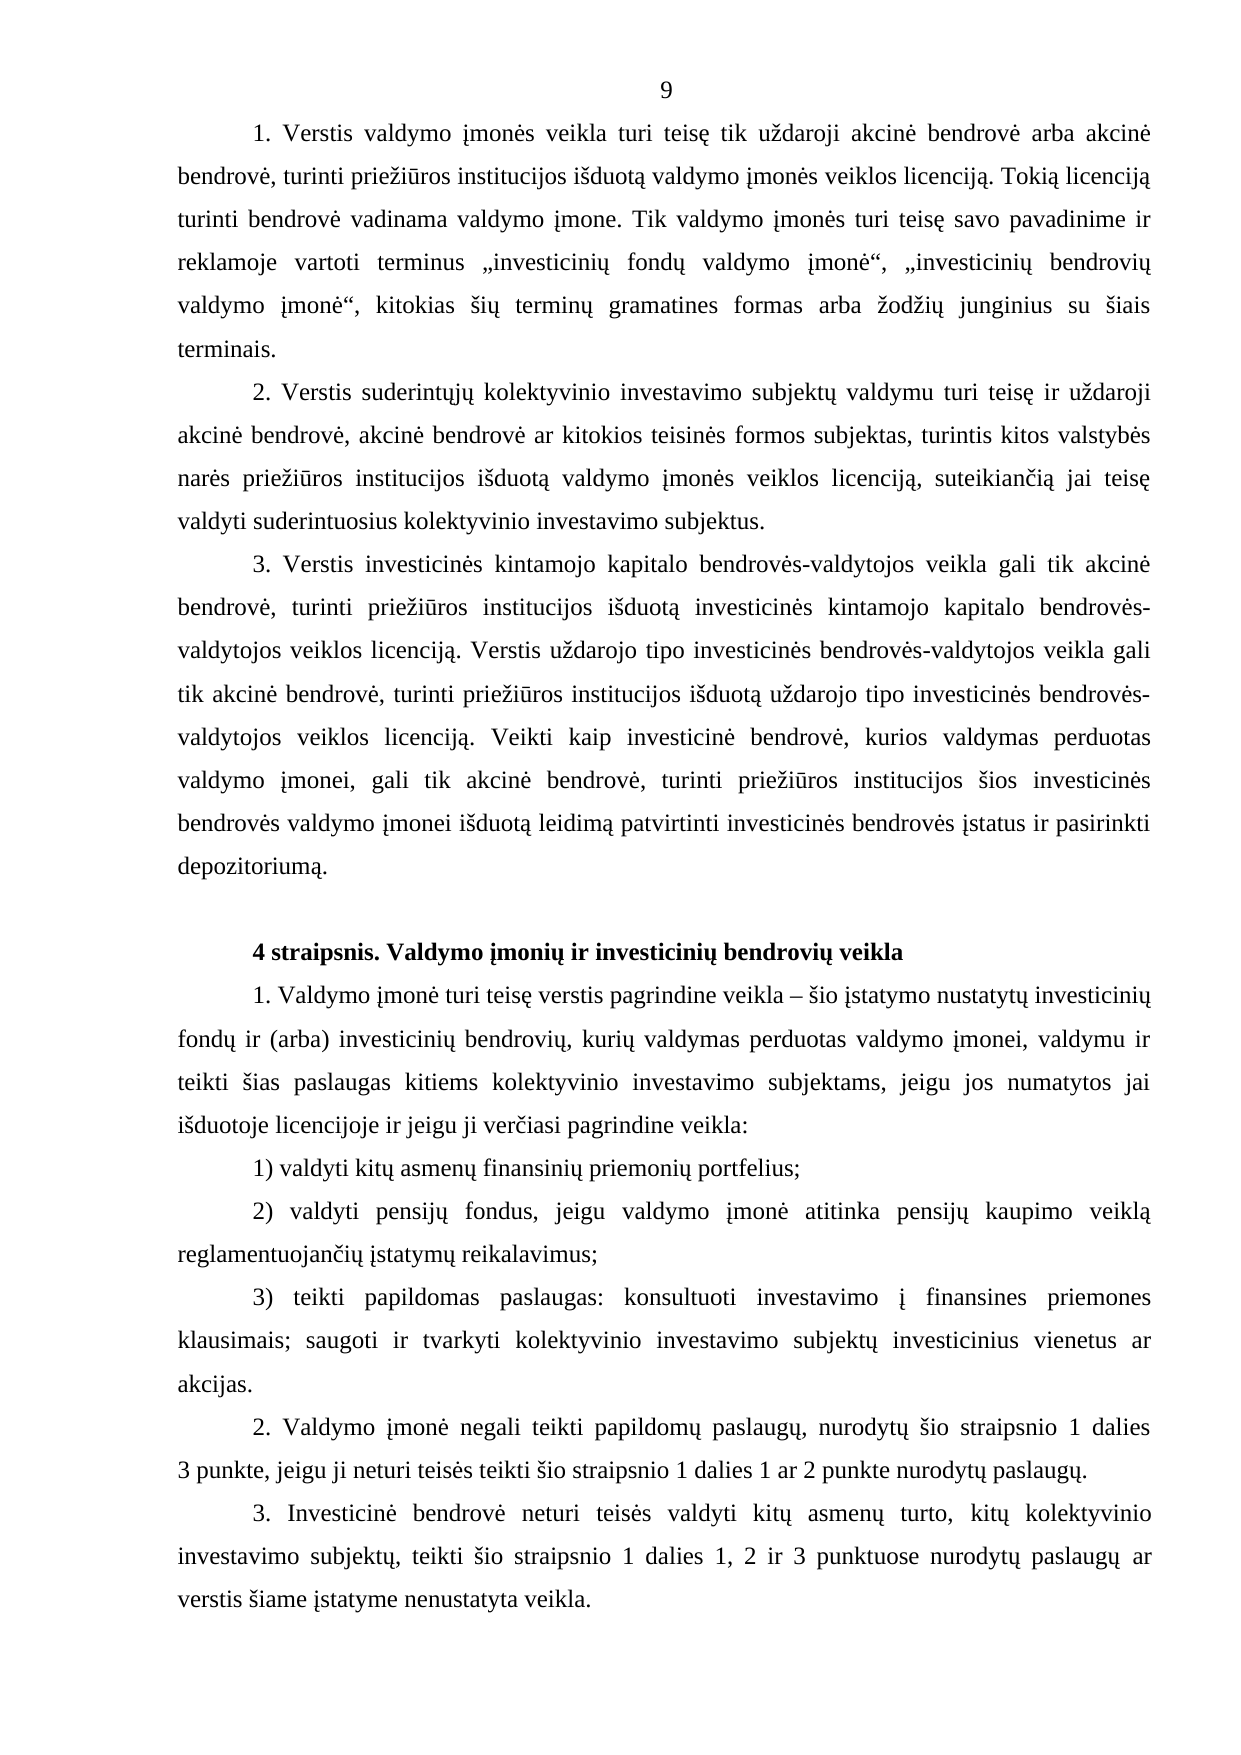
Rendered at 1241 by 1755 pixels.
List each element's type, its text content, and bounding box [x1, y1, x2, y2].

text 2. Valdymo įmonė negali teikti papildomų paslaugų, nurodytų šio straipsnio 1 dalies 3 punkte, jeigu ji neturi teisės teikti šio straipsnio 1 dalies 1 ar 2 punkte nurodytų paslaugų. [177, 1412, 1152, 1484]
text 3. Verstis investicinės kintamojo kapitalo bendrovės-valdytojos veikla gali tik akcinė bendrovė, turinti priežiūros institucijos išduotą investicinės kintamojo kapitalo bendrovės-valdytojos veiklos licenciją. Verstis uždarojo tipo investicinės bendrovės-valdytojos veikla gali tik akcinė bendrovė, turinti priežiūros institucijos išduotą uždarojo tipo investicinės bendrovės-valdytojos veiklos licenciją. Veikti kaip investicinė bendrovė, kurios valdymas perduotas valdymo įmonei, gali tik akcinė bendrovė, turinti priežiūros institucijos šios investicinės bendrovės valdymo įmonei išduotą leidimą patvirtinti investicinės bendrovės įstatus ir pasirinkti depozitoriumą. [177, 549, 1152, 880]
text 2) valdyti pensijų fondus, jeigu valdymo įmonė atitinka pensijų kaupimo veiklą reglamentuojančių įstatymų reikalavimus; [177, 1196, 1152, 1268]
text 1) valdyti kitų asmenų finansinių priemonių portfelius; [177, 1153, 1152, 1182]
text 4 straipsnis. Valdymo įmonių ir investicinių bendrovių veikla [252, 937, 1152, 966]
text 1. Valdymo įmonė turi teisę verstis pagrindine veikla – šio įstatymo nustatytų investicinių fondų ir (arba) investicinių bendrovių, kurių valdymas perduotas valdymo įmonei, valdymu ir teikti šias paslaugas kitiems kolektyvinio investavimo subjektams, jeigu jos numatytos jai išduotoje licencijoje ir jeigu ji verčiasi pagrindine veikla: [177, 981, 1152, 1139]
text 2. Verstis suderintųjų kolektyvinio investavimo subjektų valdymu turi teisę ir uždaroji akcinė bendrovė, akcinė bendrovė ar kitokios teisinės formos subjektas, turintis kitos valstybės narės priežiūros institucijos išduotą valdymo įmonės veiklos licenciją, suteikiančią jai teisę valdyti suderintuosius kolektyvinio investavimo subjektus. [177, 377, 1152, 535]
text 3) teikti papildomas paslaugas: konsultuoti investavimo į finansines priemones klausimais; saugoti ir tvarkyti kolektyvinio investavimo subjektų investicinius vienetus ar akcijas. [177, 1282, 1152, 1397]
text 1. Verstis valdymo įmonės veikla turi teisę tik uždaroji akcinė bendrovė arba akcinė bendrovė, turinti priežiūros institucijos išduotą valdymo įmonės veiklos licenciją. Tokią licenciją turinti bendrovė vadinama valdymo įmone. Tik valdymo įmonės turi teisę savo pavadinime ir reklamoje vartoti terminus „investicinių fondų valdymo įmonė“, „investicinių bendrovių valdymo įmonė“, kitokias šių terminų gramatines formas arba žodžių junginius su šiais terminais. [177, 118, 1152, 362]
text 3. Investicinė bendrovė neturi teisės valdyti kitų asmenų turto, kitų kolektyvinio investavimo subjektų, teikti šio straipsnio 1 dalies 1, 2 ir 3 punktuose nurodytų paslaugų ar verstis šiame įstatyme nenustatyta veikla. [177, 1498, 1152, 1613]
